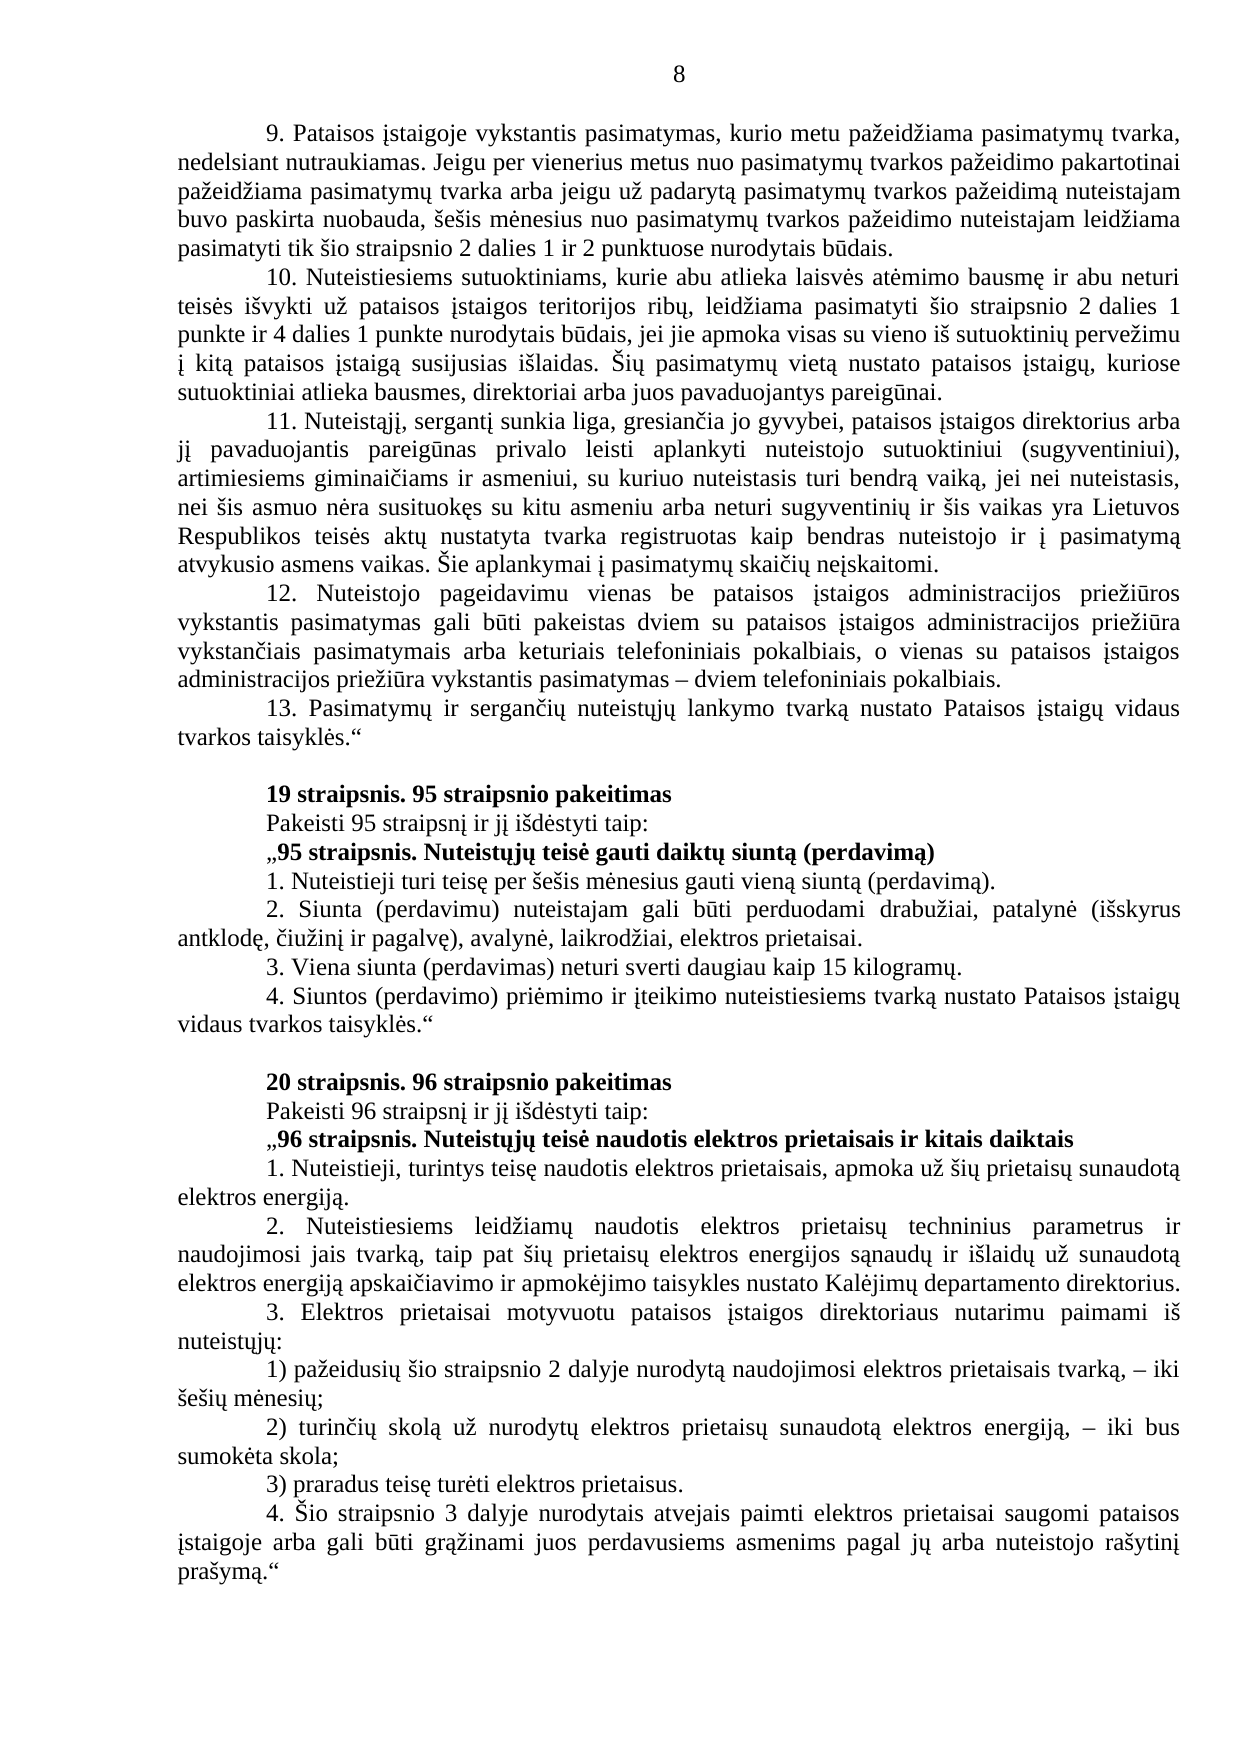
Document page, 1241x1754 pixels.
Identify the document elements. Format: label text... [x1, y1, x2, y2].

text 1) pažeidusių šio straipsnio 2 dalyje nurodytą naudojimosi elektros prietaisais tvarką, – iki šešių mėnesių; [177, 1354, 1181, 1412]
text 1. Nuteistieji, turintys teisę naudotis elektros prietaisais, apmoka už šių prietaisų sunaudotą elektros energiją. [177, 1153, 1181, 1211]
text 4. Šio straipsnio 3 dalyje nurodytais atvejais paimti elektros prietaisai saugomi pataisos įstaigoje arba gali būti grąžinami juos perdavusiems asmenims pagal jų arba nuteistojo rašytinį prašymą.“ [177, 1498, 1181, 1584]
text 19 straipsnis. 95 straipsnio pakeitimas [177, 779, 1181, 808]
text 2) turinčių skolą už nurodytų elektros prietaisų sunaudotą elektros energiją, – iki bus sumokėta skola; [177, 1412, 1181, 1469]
text 20 straipsnis. 96 straipsnio pakeitimas [177, 1067, 1181, 1096]
text 3. Elektros prietaisai motyvuotu pataisos įstaigos direktoriaus nutarimu paimami iš nuteistųjų: [177, 1297, 1181, 1354]
text Pakeisti 95 straipsnį ir jį išdėstyti taip: [177, 808, 1181, 837]
text 3. Viena siunta (perdavimas) neturi sverti daugiau kaip 15 kilogramų. [177, 952, 1181, 981]
text 12. Nuteistojo pageidavimu vienas be pataisos įstaigos administracijos priežiūros vykstantis pasimatymas gali būti pakeistas dviem su pataisos įstaigos administracijos priežiūra vykstančiais pasimatymais arba keturiais telefoniniais pokalbiais, o vienas su pataisos įstaigos administracijos priežiūra vykstantis pasimatymas – dviem telefoniniais pokalbiais. [177, 578, 1181, 693]
text 11. Nuteistąjį, sergantį sunkia liga, gresiančia jo gyvybei, pataisos įstaigos direktorius arba jį pavaduojantis pareigūnas privalo leisti aplankyti nuteistojo sutuoktiniui (sugyventiniui), artimiesiems giminaičiams ir asmeniui, su kuriuo nuteistasis turi bendrą vaiką, jei nei nuteistasis, nei šis asmuo nėra susituokęs su kitu asmeniu arba neturi sugyventinių ir šis vaikas yra Lietuvos Respublikos teisės aktų nustatyta tvarka registruotas kaip bendras nuteistojo ir į pasimatymą atvykusio asmens vaikas. Šie aplankymai į pasimatymų skaičių neįskaitomi. [177, 406, 1181, 578]
text „95 straipsnis. Nuteistųjų teisė gauti daiktų siuntą (perdavimą) [266, 837, 1181, 866]
text Pakeisti 96 straipsnį ir jį išdėstyti taip: [177, 1096, 1181, 1124]
text 4. Siuntos (perdavimo) priėmimo ir įteikimo nuteistiesiems tvarką nustato Pataisos įstaigų vidaus tvarkos taisyklės.“ [177, 981, 1181, 1038]
text „96 straipsnis. Nuteistųjų teisė naudotis elektros prietaisais ir kitais daiktais [177, 1124, 1181, 1153]
text 2. Nuteistiesiems leidžiamų naudotis elektros prietaisų techninius parametrus ir naudojimosi jais tvarką, taip pat šių prietaisų elektros energijos sąnaudų ir išlaidų už sunaudotą elektros energiją apskaičiavimo ir apmokėjimo taisykles nustato Kalėjimų departamento direktorius. [177, 1211, 1181, 1297]
text 3) praradus teisę turėti elektros prietaisus. [177, 1469, 1181, 1498]
text 9. Pataisos įstaigoje vykstantis pasimatymas, kurio metu pažeidžiama pasimatymų tvarka, nedelsiant nutraukiamas. Jeigu per vienerius metus nuo pasimatymų tvarkos pažeidimo pakartotinai pažeidžiama pasimatymų tvarka arba jeigu už padarytą pasimatymų tvarkos pažeidimą nuteistajam buvo paskirta nuobauda, šešis mėnesius nuo pasimatymų tvarkos pažeidimo nuteistajam leidžiama pasimatyti tik šio straipsnio 2 dalies 1 ir 2 punktuose nurodytais būdais. [177, 118, 1181, 262]
text 2. Siunta (perdavimu) nuteistajam gali būti perduodami drabužiai, patalynė (išskyrus antklodę, čiužinį ir pagalvę), avalynė, laikrodžiai, elektros prietaisai. [177, 894, 1181, 952]
text 1. Nuteistieji turi teisę per šešis mėnesius gauti vieną siuntą (perdavimą). [177, 866, 1181, 894]
text 13. Pasimatymų ir sergančių nuteistųjų lankymo tvarką nustato Pataisos įstaigų vidaus tvarkos taisyklės.“ [177, 693, 1181, 751]
text 10. Nuteistiesiems sutuoktiniams, kurie abu atlieka laisvės atėmimo bausmę ir abu neturi teisės išvykti už pataisos įstaigos teritorijos ribų, leidžiama pasimatyti šio straipsnio 2 dalies 1 punkte ir 4 dalies 1 punkte nurodytais būdais, jei jie apmoka visas su vieno iš sutuoktinių pervežimu į kitą pataisos įstaigą susijusias išlaidas. Šių pasimatymų vietą nustato pataisos įstaigų, kuriose sutuoktiniai atlieka bausmes, direktoriai arba juos pavaduojantys pareigūnai. [177, 262, 1181, 406]
